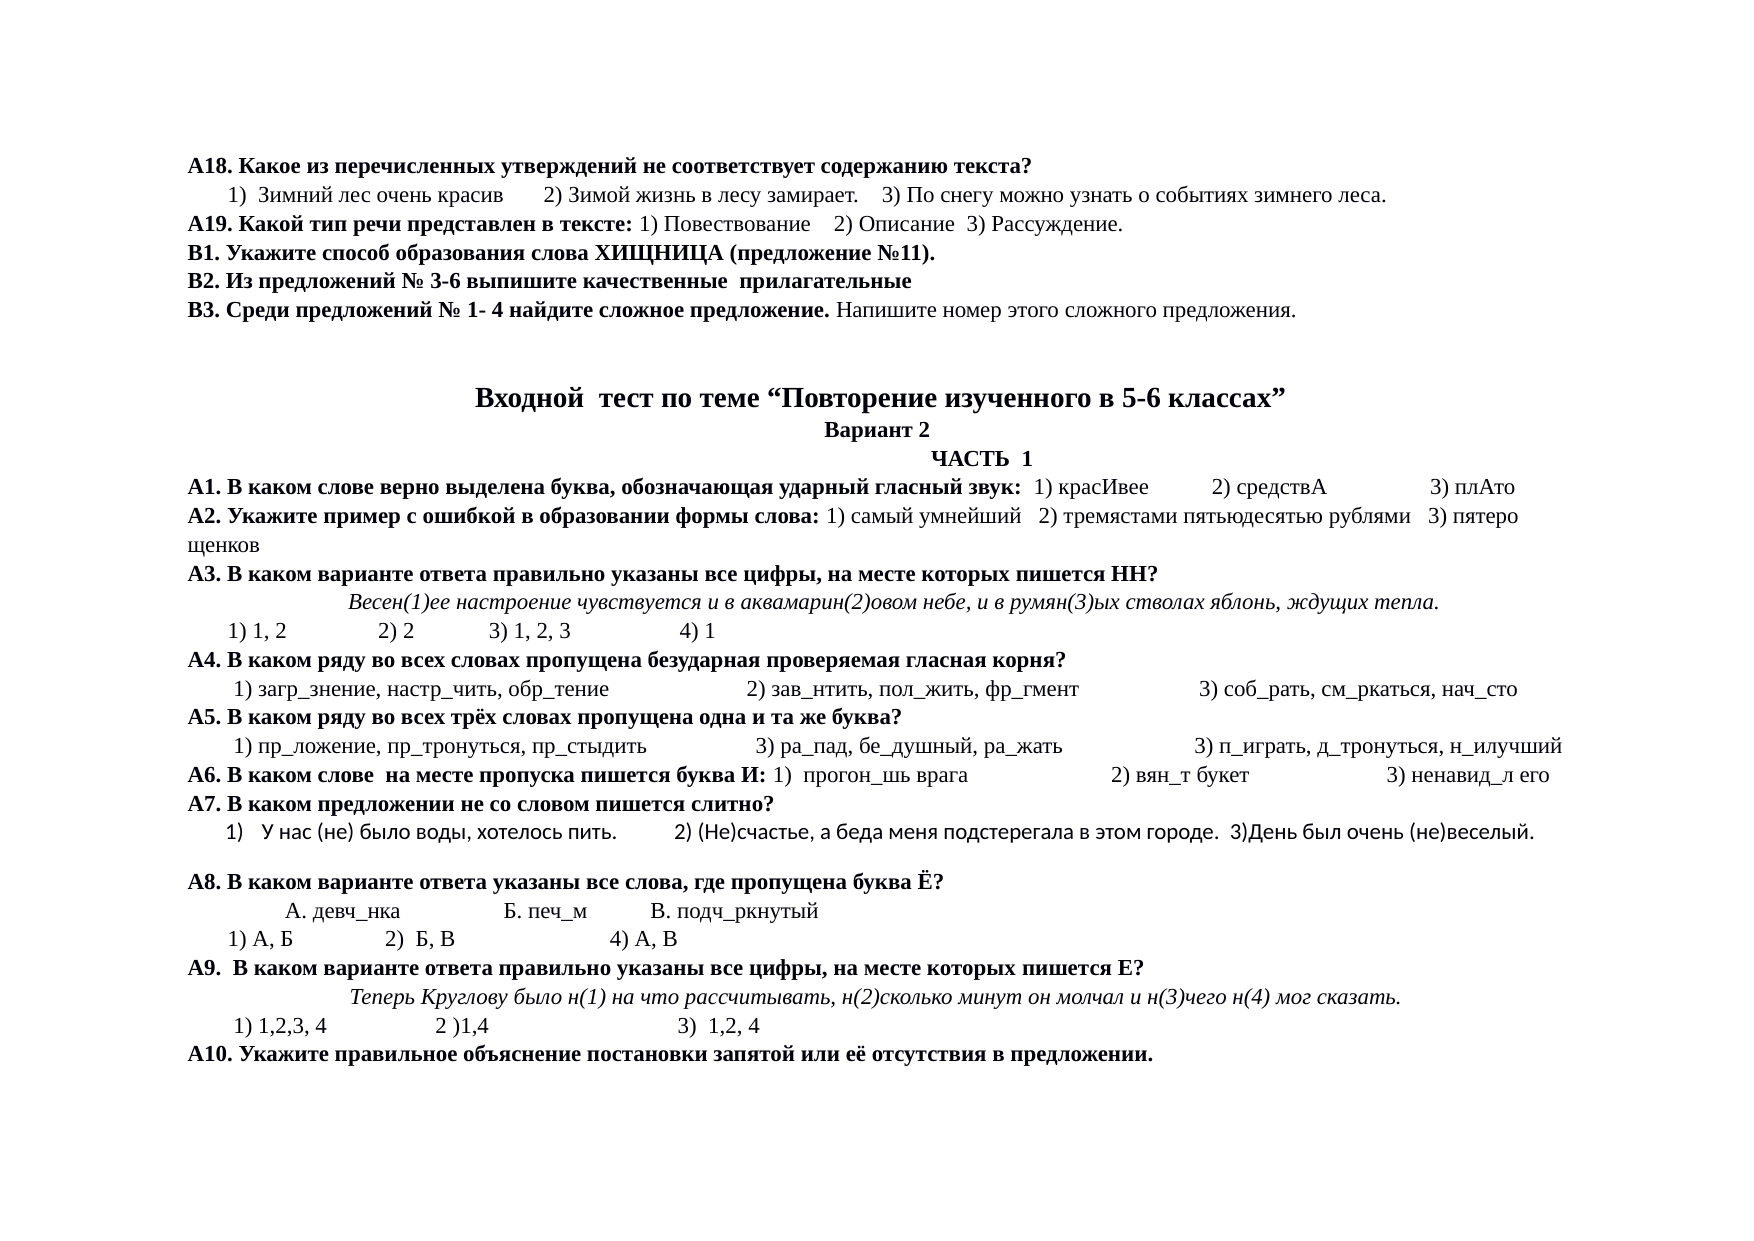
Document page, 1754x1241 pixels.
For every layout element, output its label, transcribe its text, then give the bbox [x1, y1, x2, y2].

text А8. В каком варианте ответа указаны все слова, где пропущена буква Ё? А. девч_нка Б. печ_м В. подч_ркнутый 1) А, Б 2) Б, В 4) А, В А9. В каком варианте ответа правильно указаны все цифры, на месте которых пишется Е? [187, 866, 1566, 981]
text А3. В каком варианте ответа правильно указаны все цифры, на месте которых пишется НН? Весен(1)ее настроение чувствуется и в аквамарин(2)овом небе, и в румян(3)ых стволах яблонь, ждущих тепла. [187, 557, 1566, 615]
text 1) 1, 2 2) 2 3) 1, 2, 3 4) 1 А4. В каком ряду во всех словах пропущена безударная проверяемая гласная корня? 1) загр_знение, настр_чить, обр_тение 2) зав_нтить, пол_жить, фр_гмент 3) соб_рать, см_ркаться, нач_сто [187, 615, 1566, 701]
text В1. Укажите способ образования слова ХИЩНИЦА (предложение №11). В2. Из предложений № 3-6 выпишите качественные прилагательные В3. Среди предложений № 1- 4 найдите сложное предложение. Напишите номер этого сложного предложения. [187, 236, 1566, 351]
text А18. Какое из перечисленных утверждений не соответствует содержанию текста? 1) Зимний лес очень красив 2) Зимой жизнь в лесу замирает. 3) По снегу можно узнать о событиях зимнего леса. А19. Какой тип речи представлен в тексте: 1) Повествование 2) Описание 3) Рассуждение. [187, 150, 1566, 236]
list У нас (не) было воды, хотелось пить. 2) (Не)счастье, а беда меня подстерегала в этом городе. 3)День был очень (не)веселый. [225, 816, 1566, 845]
text Вариант 2 [187, 413, 1566, 442]
text А2. Укажите пример с ошибкой в образовании формы слова: 1) самый умнейший 2) тремястами пятьюдесятью рублями 3) пятеро щенков [187, 500, 1566, 557]
text А6. В каком слове на месте пропуска пишется буква И: 1) прогон_шь врага 2) вян_т букет 3) ненавид_л его [187, 758, 1566, 787]
text 1) 1,2,3, 4 2 )1,4 3) 1,2, 4 А10. Укажите правильное объяснение постановки запятой или её отсутствия в предложении. [187, 1009, 1566, 1067]
text Теперь Круглову было н(1) на что рассчитывать, н(2)сколько минут он молчал и н(3)чего н(4) мог сказать. [187, 981, 1566, 1009]
text Входной тест по теме “Повторение изученного в 5-6 классах” [187, 351, 1566, 413]
text А5. В каком ряду во всех трёх словах пропущена одна и та же буква? 1) пр_ложение, пр_тронуться, пр_стыдить 3) ра_пад, бе_душный, ра_жать 3) п_играть, д_тронуться, н_илучший [187, 701, 1566, 758]
text А7. В каком предложении не со словом пишется слитно? [187, 787, 1566, 816]
text ЧАСТЬ 1 А1. В каком слове верно выделена буква, обозначающая ударный гласный звук: 1) красИвее 2) средствА 3) плАто [187, 442, 1566, 500]
